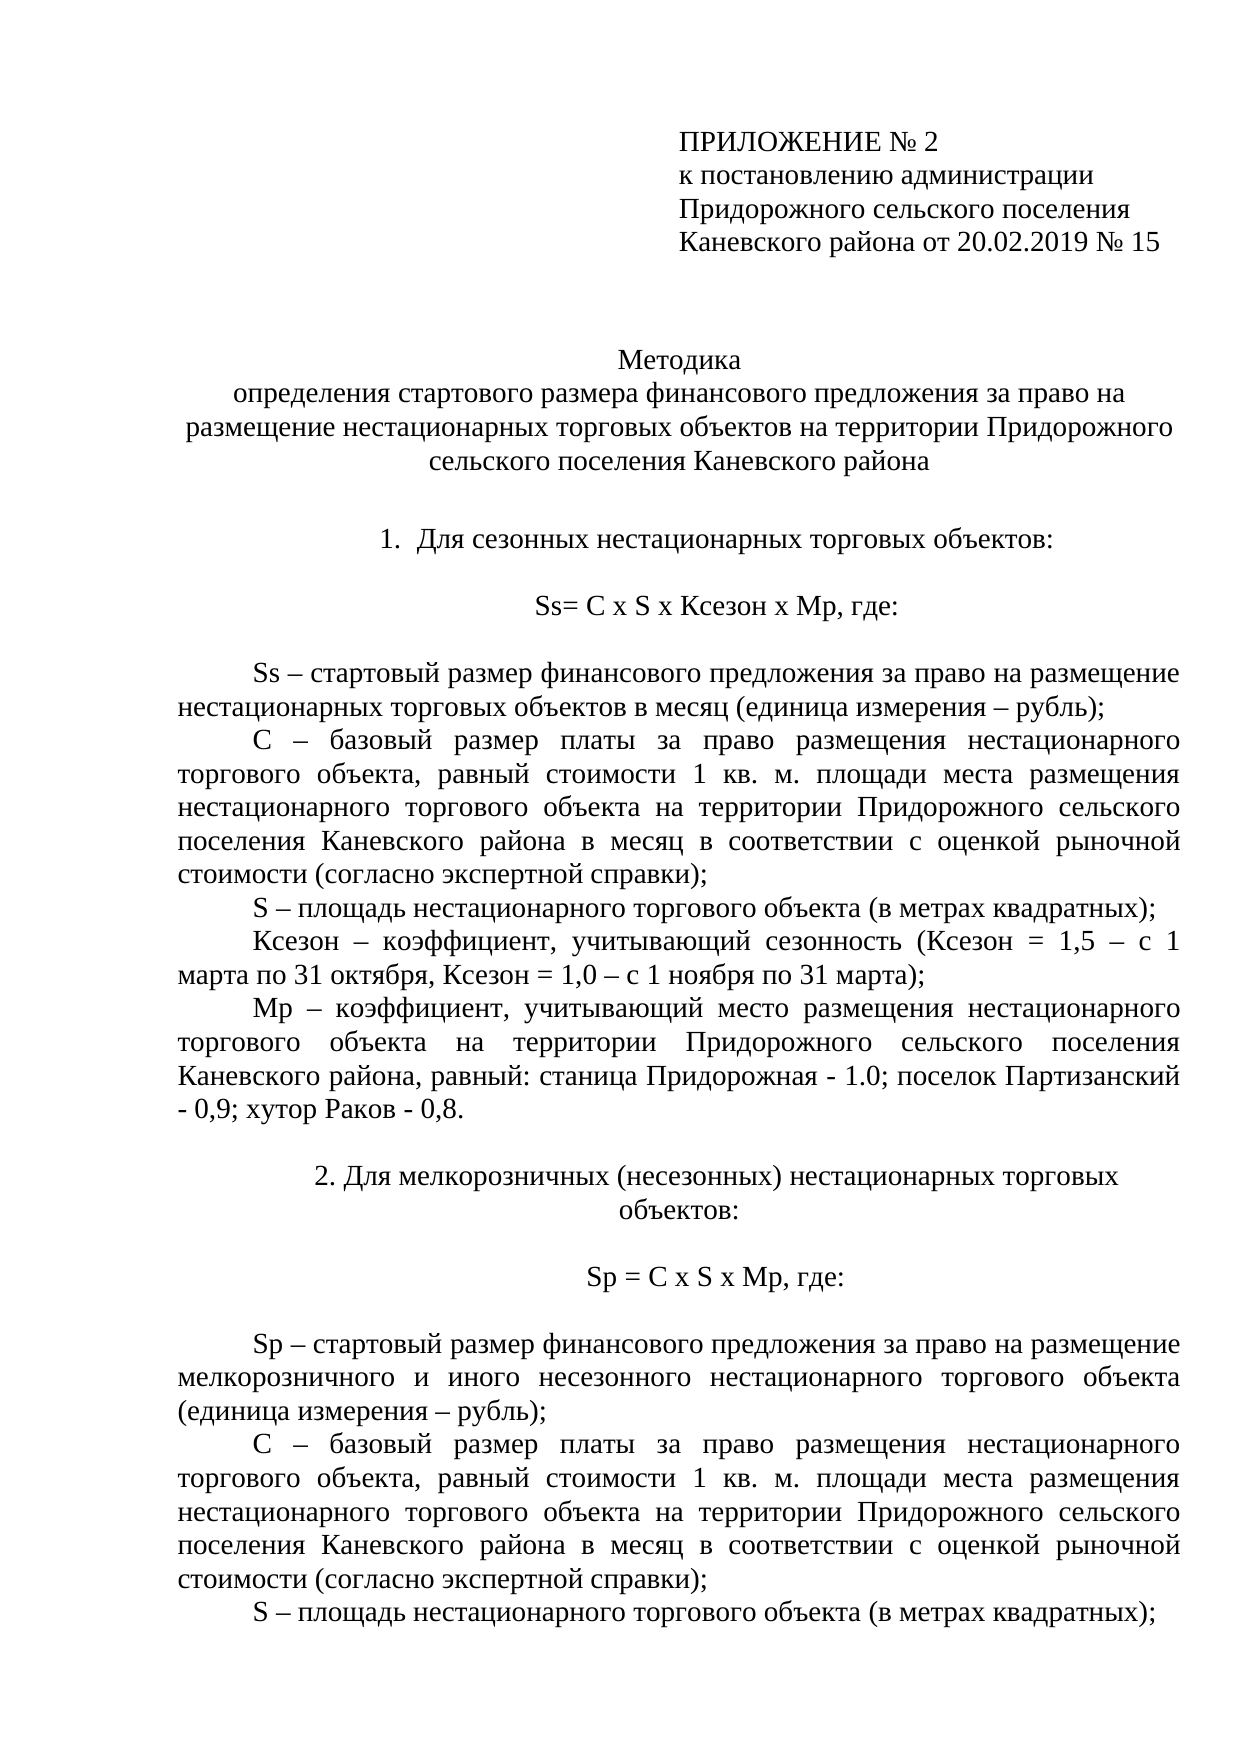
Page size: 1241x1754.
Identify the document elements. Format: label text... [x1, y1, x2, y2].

text Мр – коэффициент, учитывающий место размещения нестационарного торгового объекта на территории Придорожного сельского поселения Каневского района, равный: станица Придорожная - 1.0; поселок Партизанский - 0,9; хутор Раков - 0,8. [177, 991, 1181, 1125]
text Sр – стартовый размер финансового предложения за право на размещение мелкорозничного и иного несезонного нестационарного торгового объекта (единица измерения – рубль); [177, 1326, 1181, 1427]
text 2. Для мелкорозничных (несезонных) нестационарных торговых объектов: [177, 1158, 1181, 1225]
text Методика определения стартового размера финансового предложения за право на размещение нестационарных торговых объектов на территории Придорожного сельского поселения Каневского района [177, 342, 1181, 476]
text S – площадь нестационарного торгового объекта (в метрах квадратных); [177, 1594, 1181, 1628]
text Ксезон – коэффициент, учитывающий сезонность (Ксезон = 1,5 – с 1 марта по 31 октября, Ксезон = 1,0 – с 1 ноября по 31 марта); [177, 923, 1181, 991]
text С – базовый размер платы за право размещения нестационарного торгового объекта, равный стоимости 1 кв. м. площади места размещения нестационарного торгового объекта на территории Придорожного сельского поселения Каневского района в месяц в соответствии с оценкой рыночной стоимости (согласно экспертной справки); [177, 1427, 1181, 1594]
text С – базовый размер платы за право размещения нестационарного торгового объекта, равный стоимости 1 кв. м. площади места размещения нестационарного торгового объекта на территории Придорожного сельского поселения Каневского района в месяц в соответствии с оценкой рыночной стоимости (согласно экспертной справки); [177, 722, 1181, 890]
table_header ПРИЛОЖЕНИЕ № 2 к постановлению администрации Придорожного сельского поселения Каневского района от 20.02.2019 № 15 [673, 118, 1182, 264]
text Ss= С x S x Ксезон x Мр, где: [177, 588, 1181, 622]
list Для сезонных нестационарных торговых объектов: [252, 521, 1181, 554]
text Sр = С х S х Мр, где: [177, 1259, 1181, 1292]
text S – площадь нестационарного торгового объекта (в метрах квадратных); [177, 890, 1181, 923]
text Ss – стартовый размер финансового предложения за право на размещение нестационарных торговых объектов в месяц (единица измерения – рубль); [177, 655, 1181, 722]
table_header [177, 118, 673, 264]
